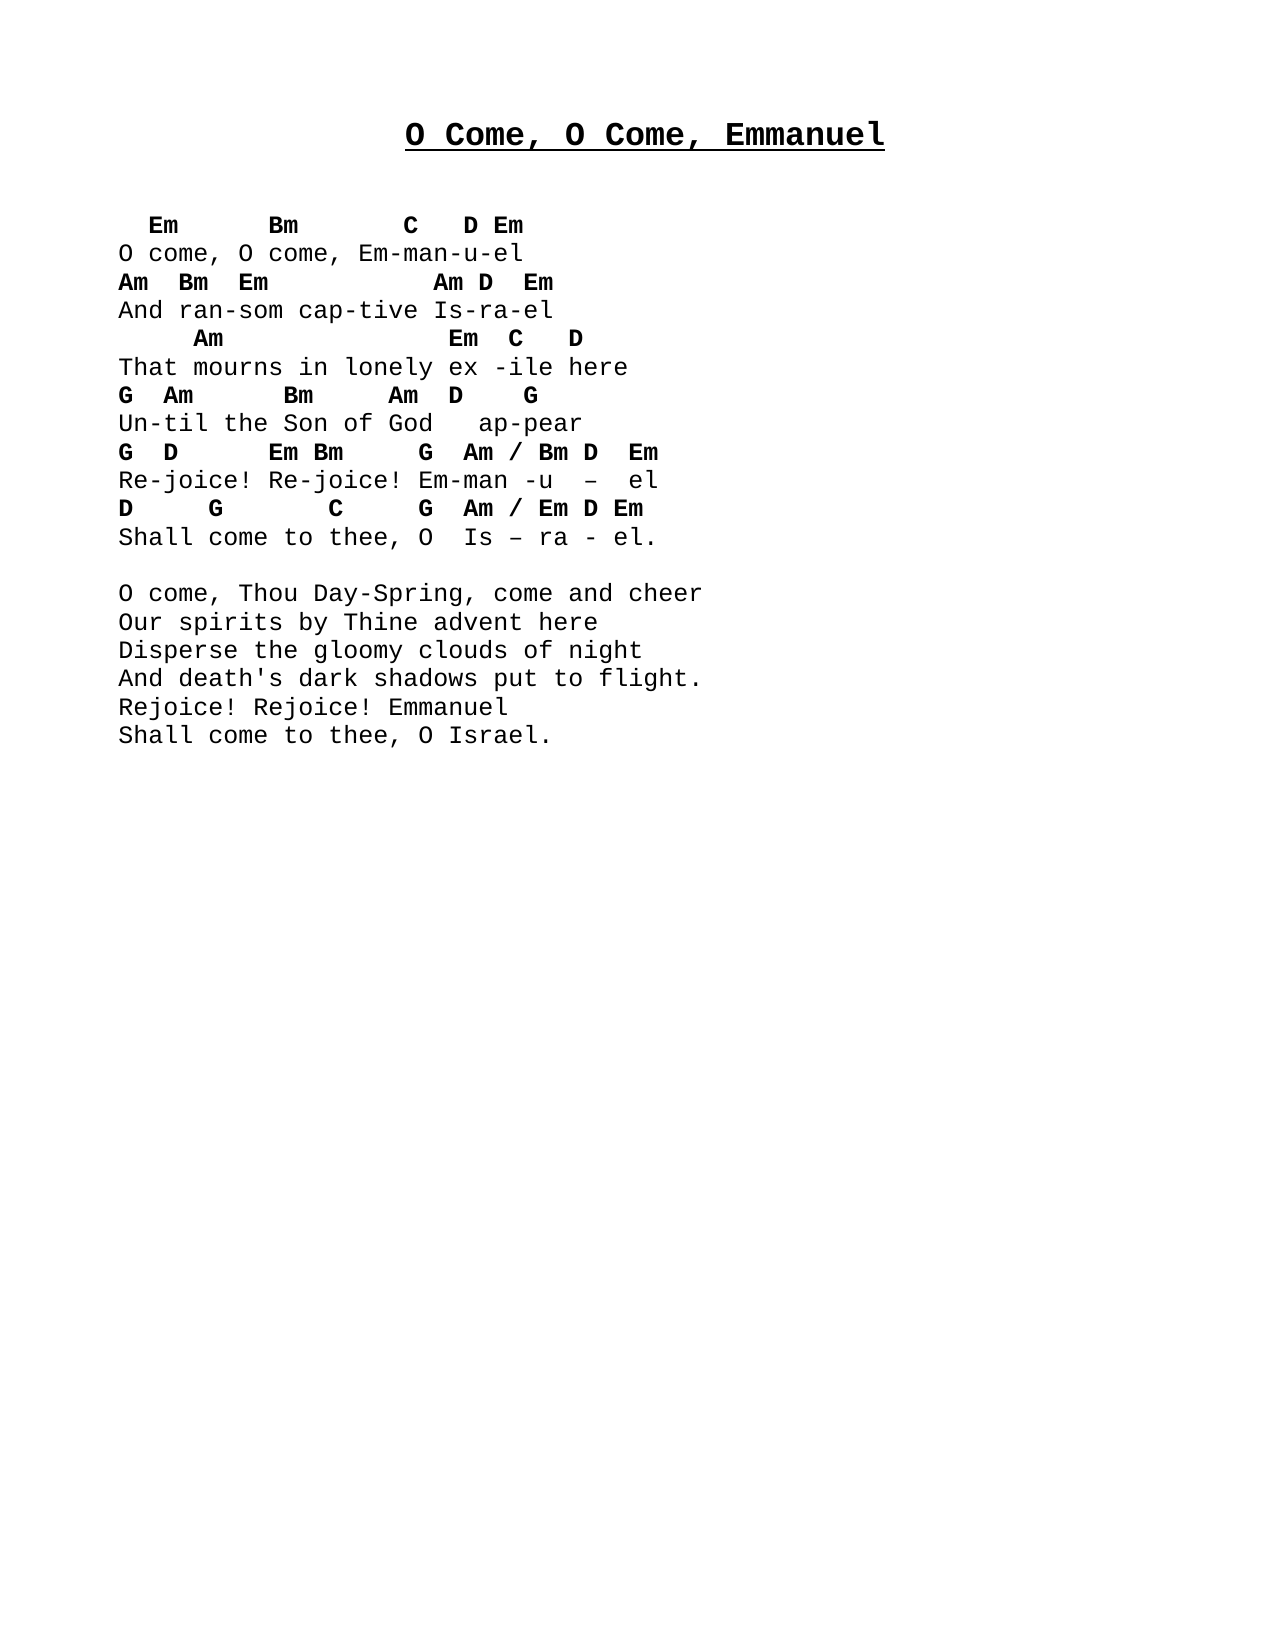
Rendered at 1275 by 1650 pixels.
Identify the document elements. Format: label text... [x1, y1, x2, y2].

text Em Bm C D Em [118, 213, 1157, 241]
text O Come, O Come, Emmanuel [118, 118, 1157, 156]
text Re-joice! Re-joice! Em-man -u – el [118, 468, 1157, 496]
text And ran-som cap-tive Is-ra-el [118, 298, 1157, 326]
text Am Bm Em Am D Em [118, 269, 1157, 298]
text And death's dark shadows put to flight. [118, 666, 1157, 694]
text D G C G Am / Em D Em [118, 496, 1157, 524]
text Shall come to thee, O Is – ra - el. [118, 524, 1157, 553]
text That mourns in lonely ex -ile here [118, 354, 1157, 383]
text Shall come to thee, O Israel. [118, 723, 1157, 751]
text G Am Bm Am D G [118, 383, 1157, 411]
text Rejoice! Rejoice! Emmanuel [118, 694, 1157, 723]
text G D Em Bm G Am / Bm D Em [118, 439, 1157, 468]
text Disperse the gloomy clouds of night [118, 638, 1157, 666]
text O come, Thou Day-Spring, come and cheer [118, 581, 1157, 609]
text Our spirits by Thine advent here [118, 609, 1157, 638]
text Am Em C D [118, 326, 1157, 354]
text O come, O come, Em-man-u-el [118, 241, 1157, 269]
text Un-til the Son of God ap-pear [118, 411, 1157, 439]
